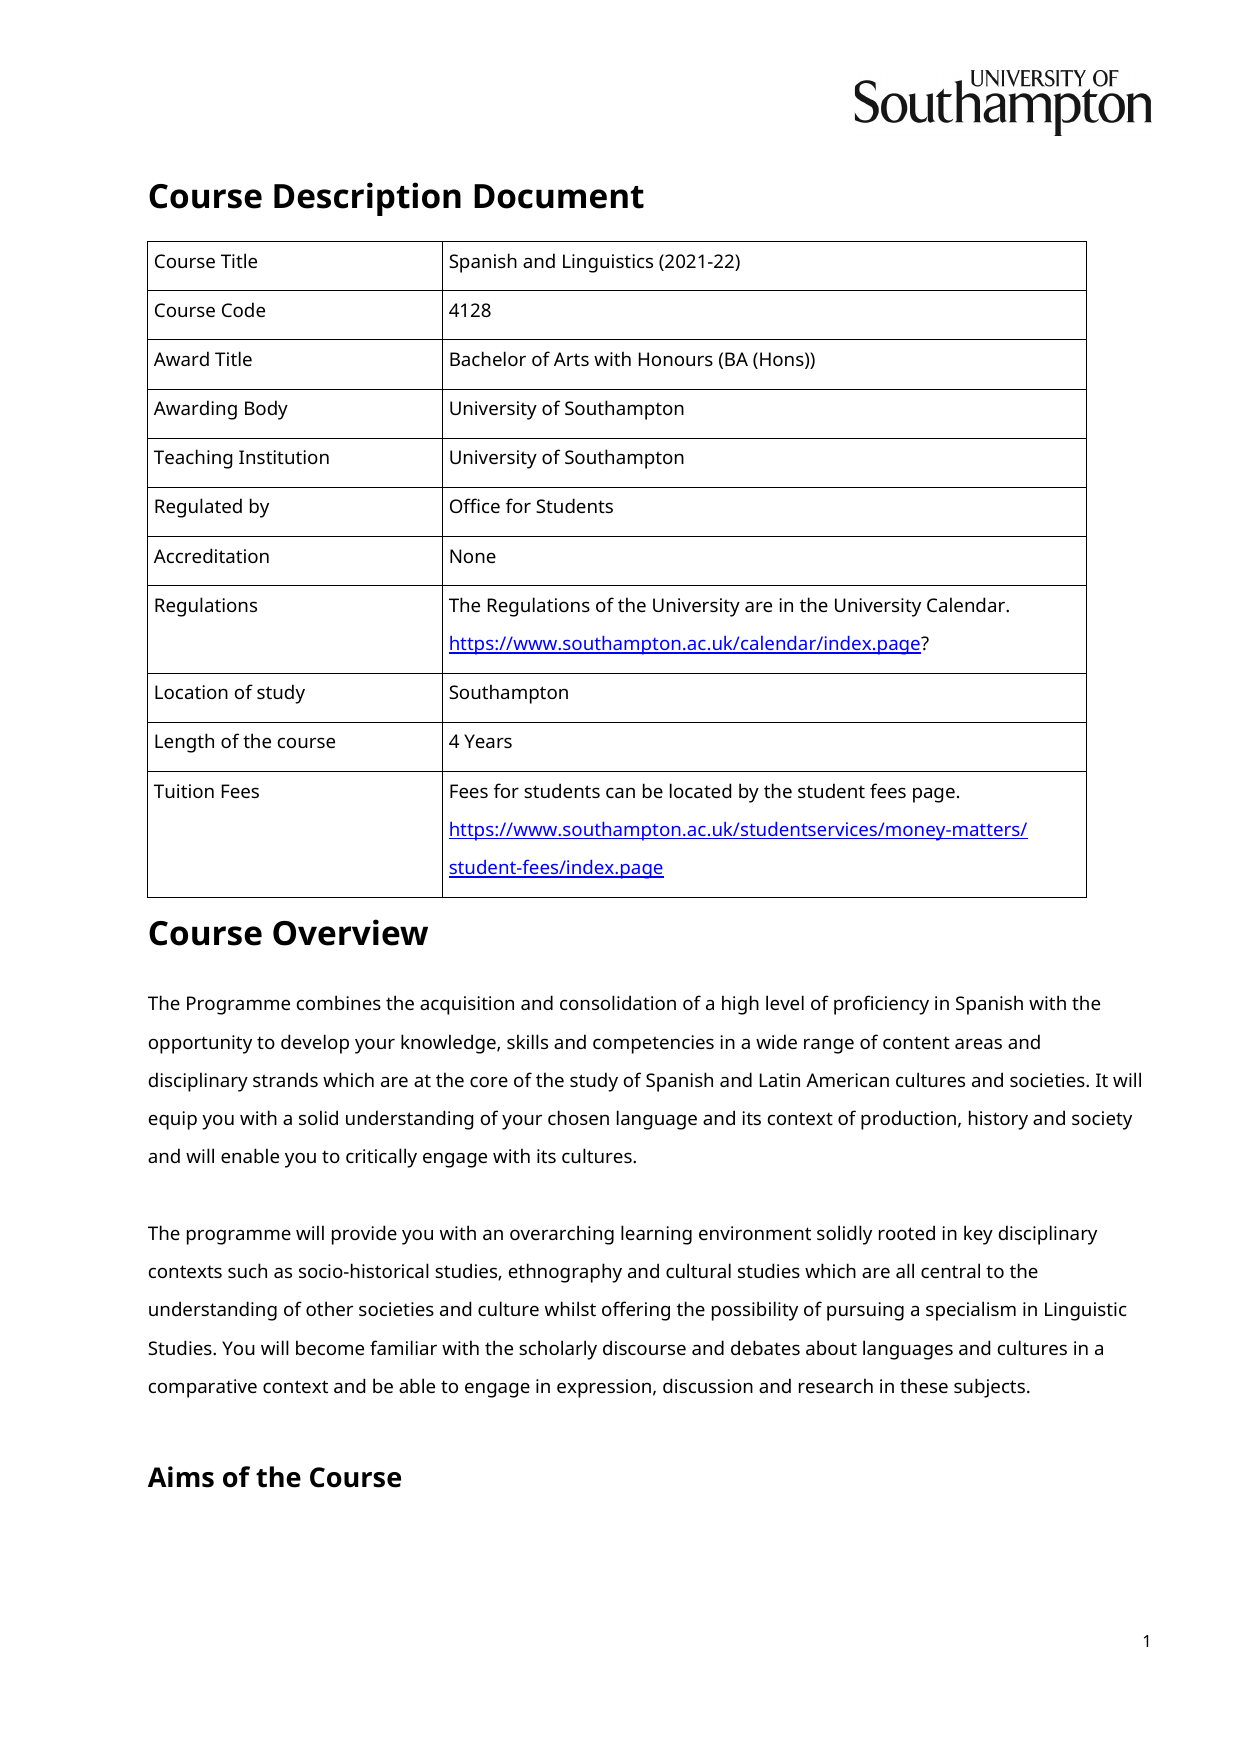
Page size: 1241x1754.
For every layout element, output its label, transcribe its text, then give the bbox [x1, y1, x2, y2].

table_cell Award Title [148, 340, 442, 388]
table_cell Regulations [148, 586, 442, 673]
subtitle Course Overview [148, 910, 1152, 956]
subtitle Aims of the Course [148, 1458, 1152, 1495]
table_cell University of Southampton [443, 390, 1086, 438]
table_cell 4128 [443, 291, 1086, 339]
table_header Spanish and Linguistics (2021-22) [443, 242, 1086, 290]
table_cell Office for Students [443, 488, 1086, 536]
table_cell Length of the course [148, 723, 442, 771]
table_cell Course Code [148, 291, 442, 339]
table_cell Accreditation [148, 537, 442, 585]
table_cell Awarding Body [148, 390, 442, 438]
table_cell Teaching Institution [148, 439, 442, 487]
table_cell Fees for students can be located by the student fees page. https://www.southampton.ac.uk/studentservices/money-matters/student-fees/index.page [443, 772, 1086, 897]
table_header Course Title [148, 242, 442, 290]
table_cell University of Southampton [443, 439, 1086, 487]
table_cell Regulated by [148, 488, 442, 536]
table_cell Bachelor of Arts with Honours (BA (Hons)) [443, 340, 1086, 388]
table_cell Southampton [443, 674, 1086, 722]
table_cell Location of study [148, 674, 442, 722]
table_cell The Regulations of the University are in the University Calendar. https://www.southampton.ac.uk/calendar/index.page? [443, 586, 1086, 673]
subtitle Course Description Document [148, 173, 1152, 218]
table_cell Tuition Fees [148, 772, 442, 897]
text The Programme combines the acquisition and consolidation of a high level of proficiency in Spanish with the opportunity to develop your knowledge, skills and competencies in a wide range of content areas and disciplinary strands which are at the core of the study of Spanish and Latin American cultures and societies. It will equip you with a solid understanding of your chosen language and its context of production, history and society and will enable you to critically engage with its cultures. The programme will provide you with an overarching learning environment solidly rooted in key disciplinary contexts such as socio-historical studies, ethnography and cultural studies which are all central to the understanding of other societies and culture whilst offering the possibility of pursuing a specialism in Linguistic Studies. You will become familiar with the scholarly discourse and debates about languages and cultures in a comparative context and be able to engage in expression, discussion and research in these subjects. [148, 991, 1145, 1398]
table_cell 4 Years [443, 723, 1086, 771]
table_cell None [443, 537, 1086, 585]
